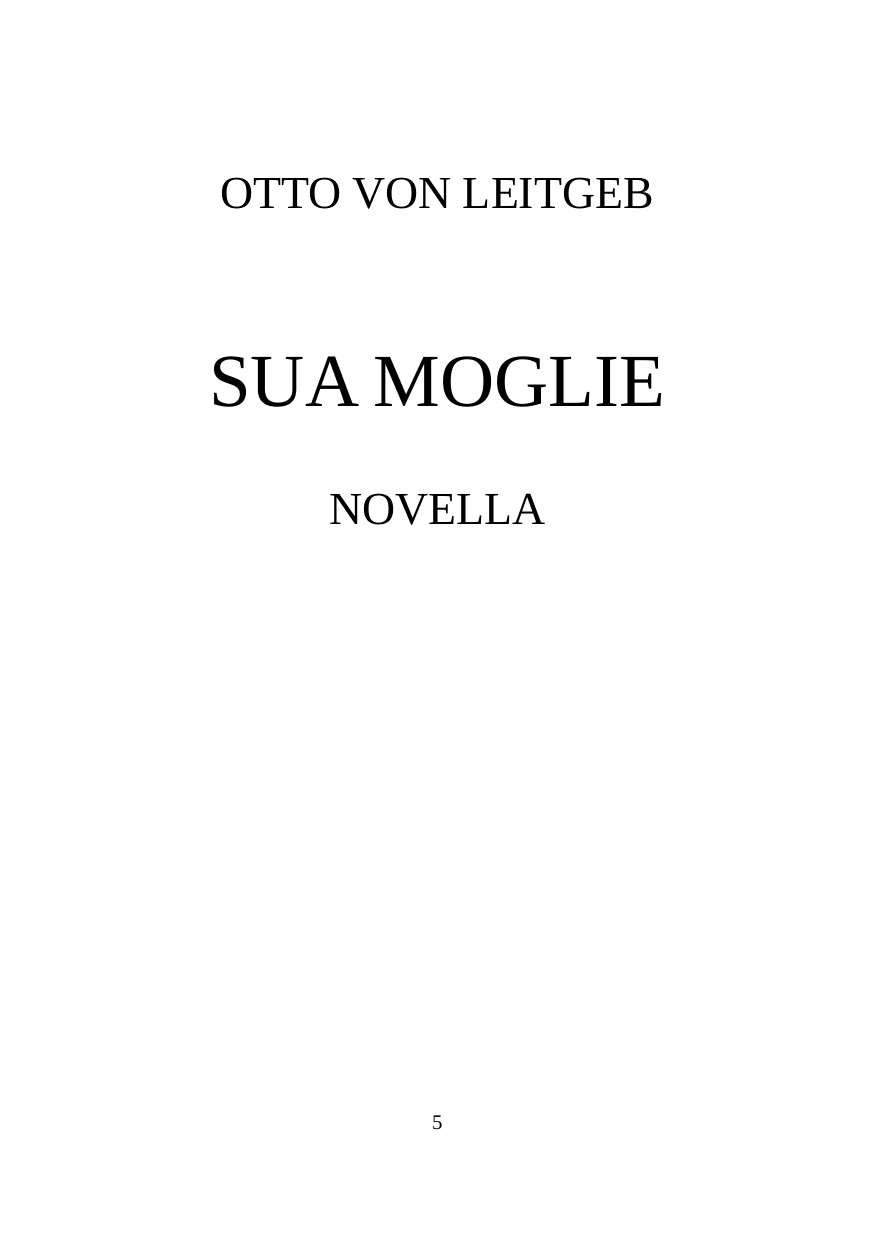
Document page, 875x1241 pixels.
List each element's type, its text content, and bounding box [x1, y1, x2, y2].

text SUA MOGLIE [106, 336, 768, 422]
text OTTO VON LEITGEB [106, 165, 768, 218]
text NOVELLA [106, 481, 768, 534]
